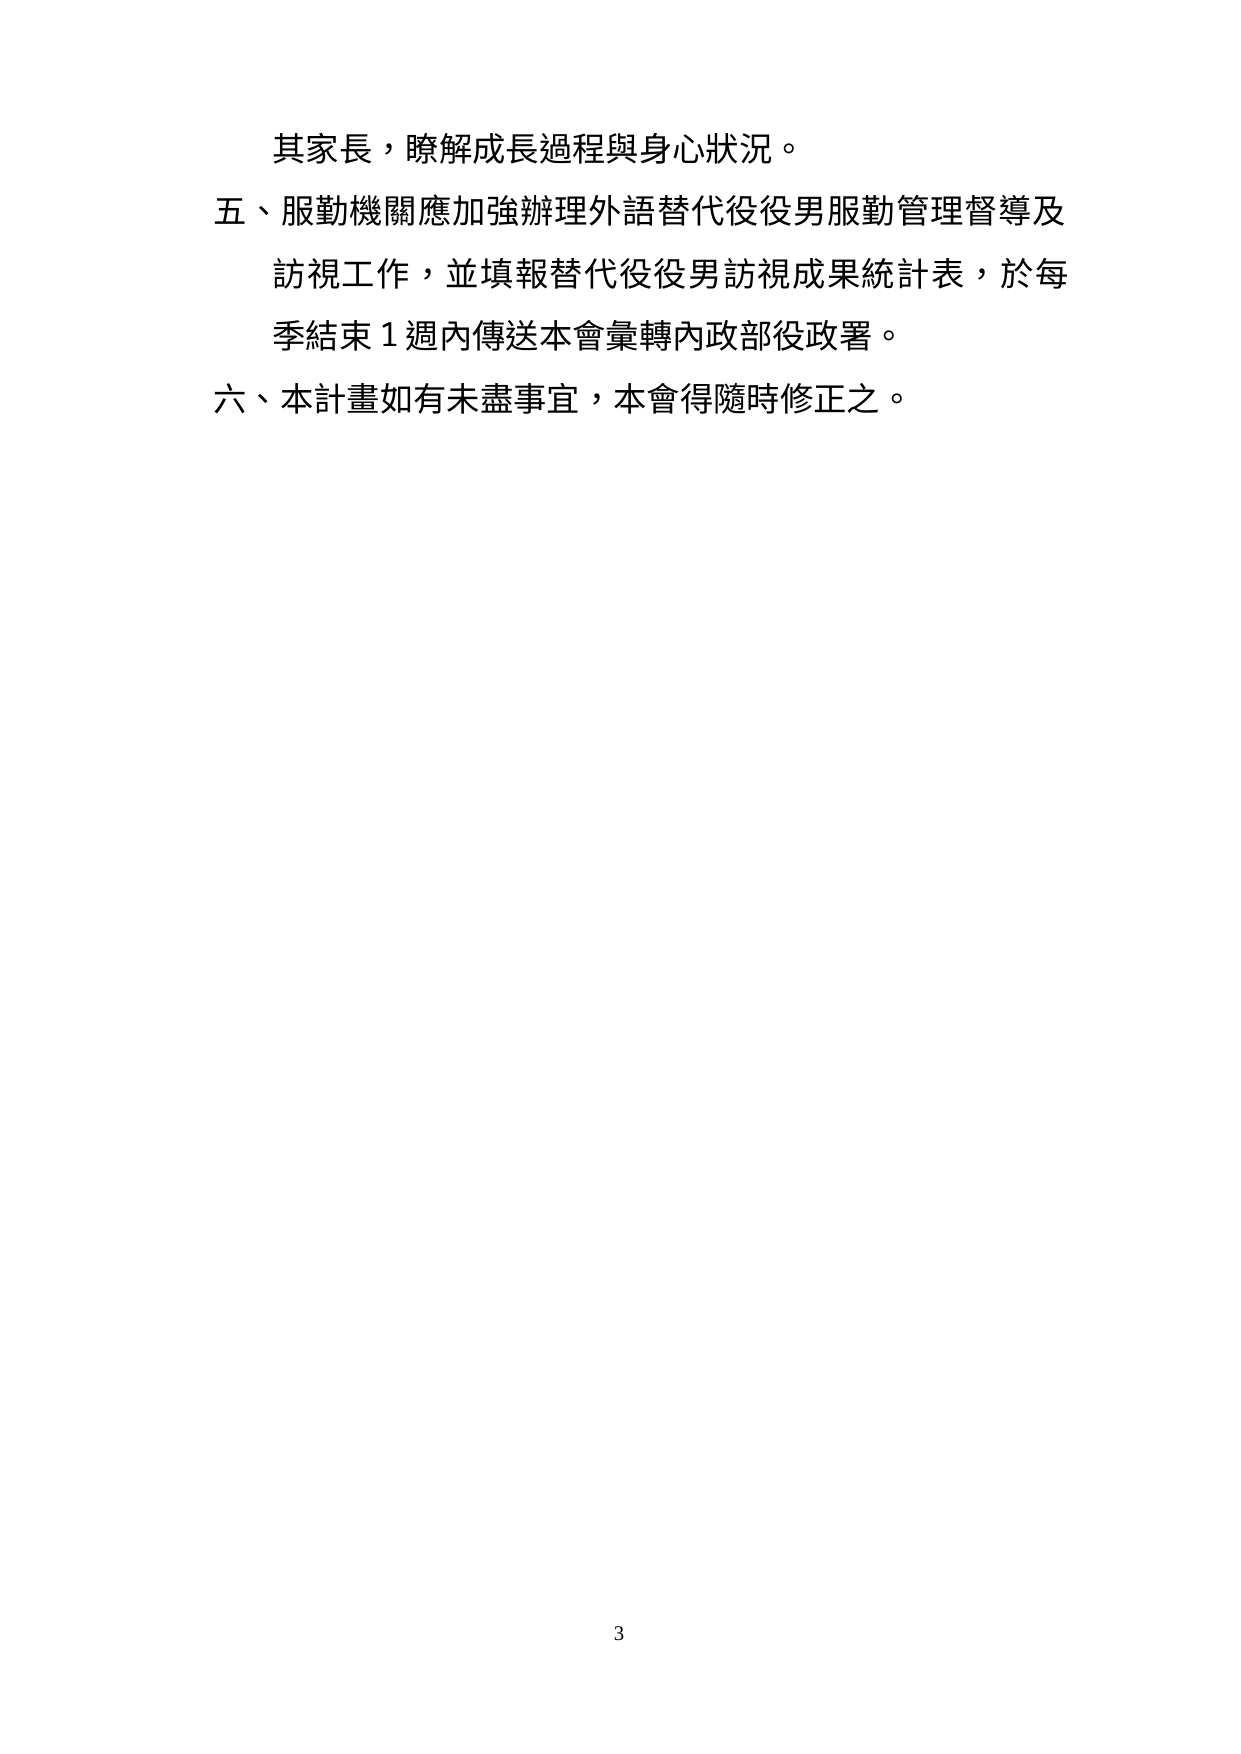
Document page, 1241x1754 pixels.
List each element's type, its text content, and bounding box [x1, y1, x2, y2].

text 六、本計畫如有未盡事宜，本會得隨時修正之。 [213, 355, 1069, 417]
text 其家長，瞭解成長過程與身心狀況。 [213, 105, 1069, 167]
text 五、服勤機關應加強辦理外語替代役役男服勤管理督導及訪視工作，並填報替代役役男訪視成果統計表，於每季結束1週內傳送本會彙轉內政部役政署。 [213, 167, 1069, 355]
